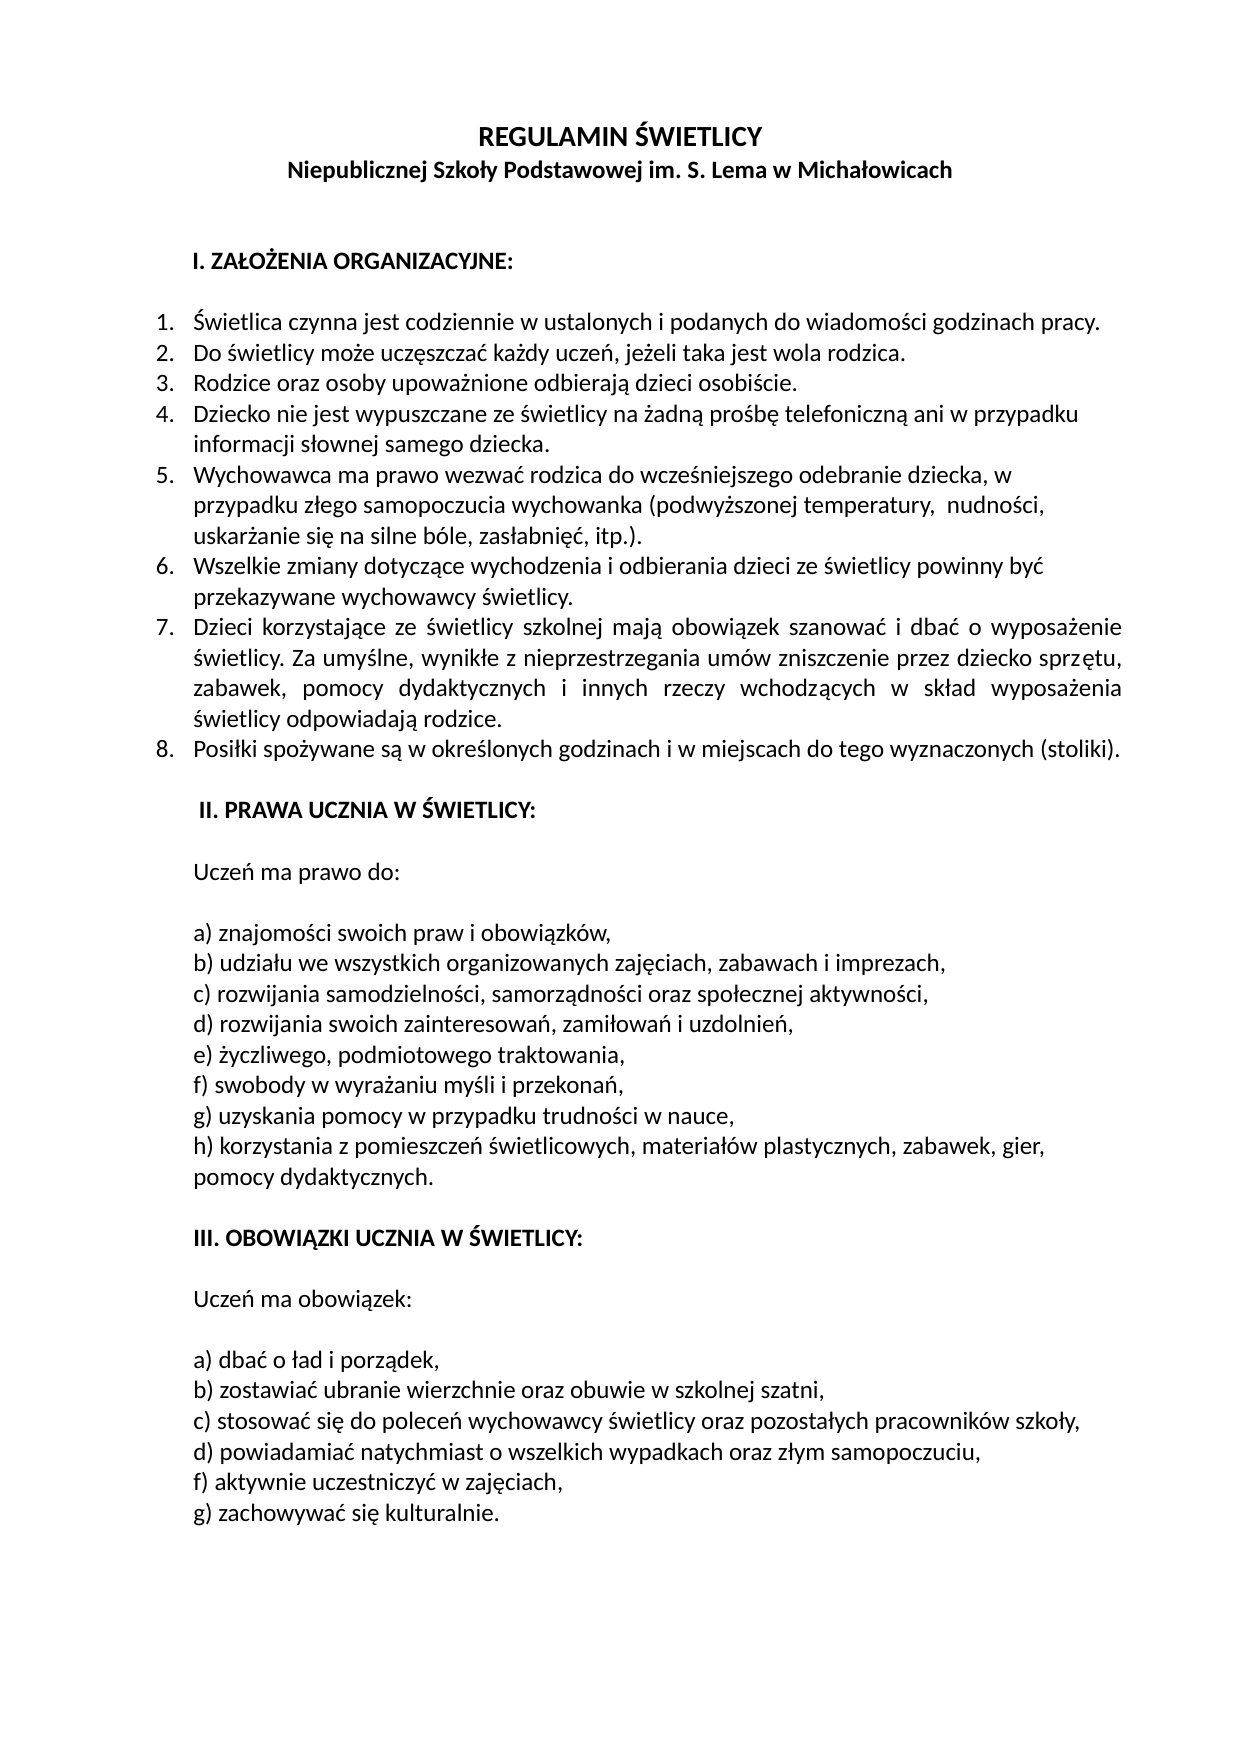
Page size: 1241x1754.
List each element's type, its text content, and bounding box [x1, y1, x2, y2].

list Wychowawca ma prawo wezwać rodzica do wcześniejszego odebranie dziecka, w przypadku złego samopoczucia wychowanka (podwyższonej temperatury, nudności, uskarżanie się na silne bóle, zasłabnięć, itp.). [156, 459, 1122, 551]
list Rodzice oraz osoby upoważnione odbierają dzieci osobiście. [156, 367, 1122, 398]
list Wszelkie zmiany dotyczące wychodzenia i odbierania dzieci ze świetlicy powinny być przekazywane wychowawcy świetlicy. [156, 551, 1122, 612]
list Do świetlicy może uczęszczać każdy uczeń, jeżeli taka jest wola rodzica. [156, 337, 1122, 367]
text REGULAMIN ŚWIETLICY [118, 118, 1122, 154]
list Świetlica czynna jest codziennie w ustalonych i podanych do wiadomości godzinach pracy. [156, 306, 1122, 337]
list Dziecko nie jest wypuszczane ze świetlicy na żadną prośbę telefoniczną ani w przypadku informacji słownej samego dziecka. [156, 398, 1122, 459]
text I. ZAŁOŻENIA ORGANIZACYJNE: [118, 245, 1122, 276]
list II. PRAWA UCZNIA W ŚWIETLICY: Uczeń ma prawo do: a) znajomości swoich praw i obowiązków, b) udziału we wszystkich organizowanych zajęciach, zabawach i imprezach, c) rozwijania samodzielności, samorządności oraz społecznej aktywności, d) rozwijania swoich zainteresowań, zamiłowań i uzdolnień, e) życzliwego, podmiotowego traktowania, f) swobody w wyrażaniu myśli i przekonań, g) uzyskania pomocy w przypadku trudności w nauce, h) korzystania z pomieszczeń świetlicowych, materiałów plastycznych, zabawek, gier, pomocy dydaktycznych. III. OBOWIĄZKI UCZNIA W ŚWIETLICY: Uczeń ma obowiązek: a) dbać o ład i porządek, b) zostawiać ubranie wierzchnie oraz obuwie w szkolnej szatni, c) stosować się do poleceń wychowawcy świetlicy oraz pozostałych pracowników szkoły, d) powiadamiać natychmiast o wszelkich wypadkach oraz złym samopoczuciu, f) aktywnie uczestniczyć w zajęciach, g) zachowywać się kulturalnie. [156, 795, 1122, 1527]
list Dzieci korzystające ze świetlicy szkolnej mają obowiązek szanować i dbać o wyposażenie świetlicy. Za umyślne, wynikłe z nieprzestrzegania umów zniszczenie przez dziecko sprzętu, zabawek, pomocy dydaktycznych i innych rzeczy wchodzących w skład wyposażenia świetlicy odpowiadają rodzice. [156, 612, 1122, 734]
text Niepublicznej Szkoły Podstawowej im. S. Lema w Michałowicach [118, 154, 1122, 184]
list Posiłki spożywane są w określonych godzinach i w miejscach do tego wyznaczonych (stoliki). [156, 734, 1122, 764]
